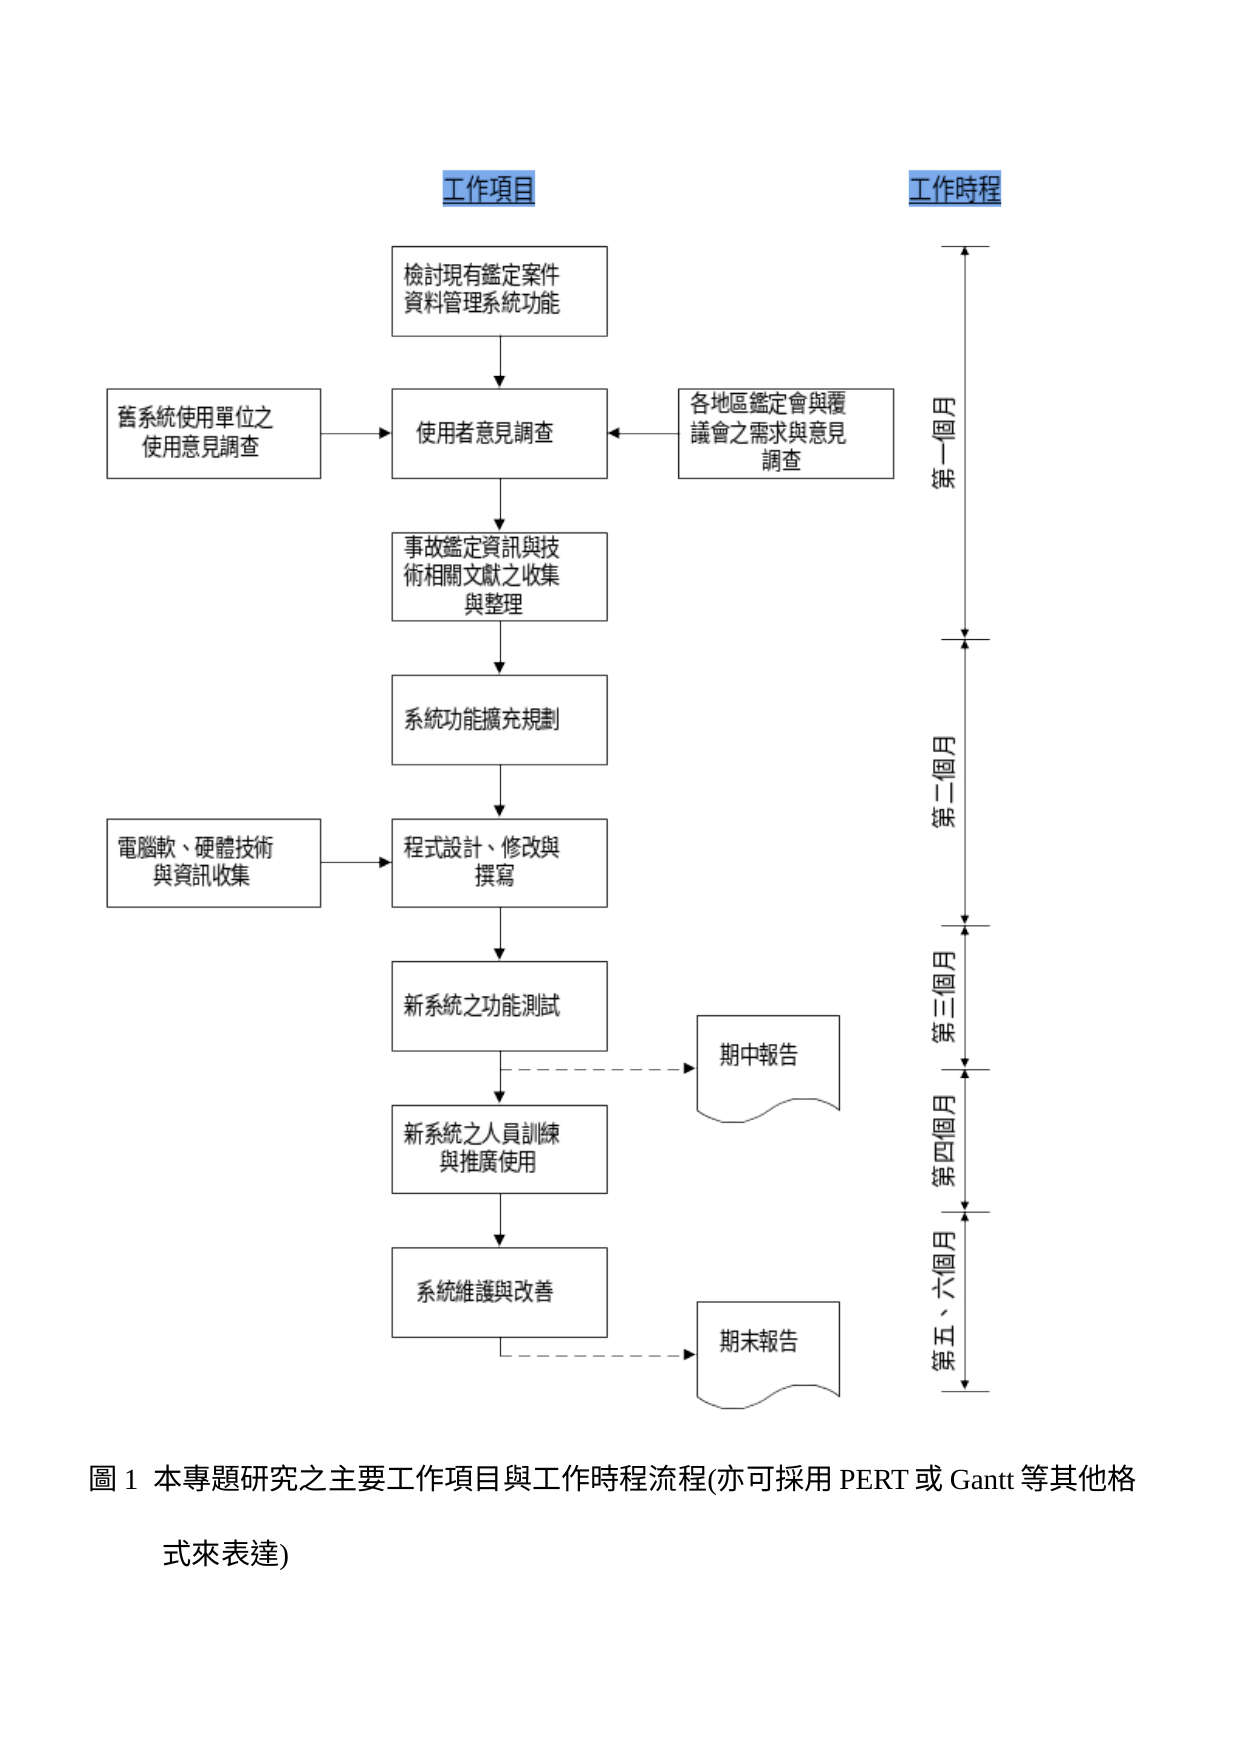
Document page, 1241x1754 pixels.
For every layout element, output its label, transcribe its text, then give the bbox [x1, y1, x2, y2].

text 圖1 本專題研究之主要工作項目與工作時程流程(亦可採用PERT或Gantt等其他格式來表達) [89, 164, 1152, 1589]
